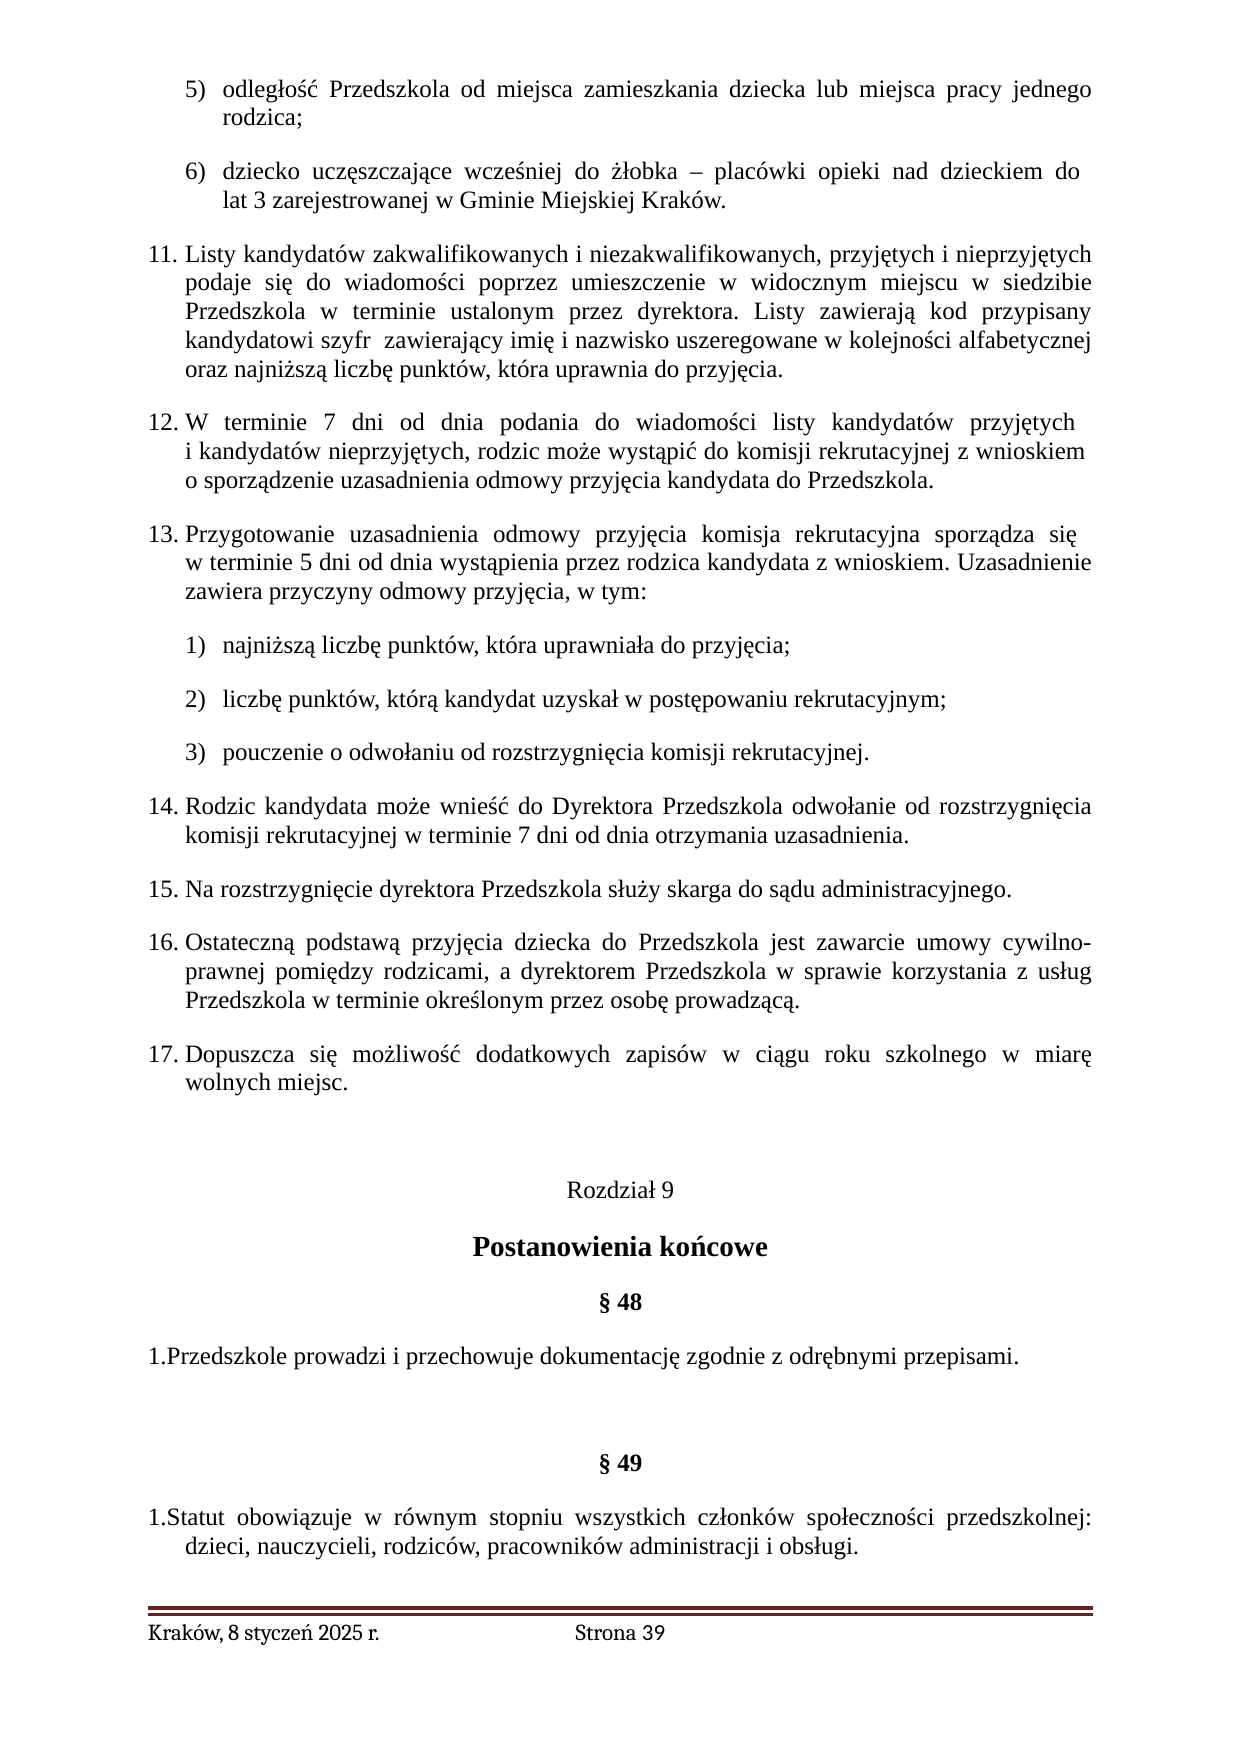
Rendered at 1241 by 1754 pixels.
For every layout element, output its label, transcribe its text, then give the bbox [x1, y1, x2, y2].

list Dopuszcza się możliwość dodatkowych zapisów w ciągu roku szkolnego w miarę wolnych miejsc. [148, 1039, 1093, 1096]
list Rodzic kandydata może wnieść do Dyrektora Przedszkola odwołanie od rozstrzygnięcia komisji rekrutacyjnej w terminie 7 dni od dnia otrzymania uzasadnienia. [148, 791, 1093, 849]
list Na rozstrzygnięcie dyrektora Przedszkola służy skarga do sądu administracyjnego. [148, 874, 1093, 902]
list Przygotowanie uzasadnienia odmowy przyjęcia komisja rekrutacyjna sporządza się w terminie 5 dni od dnia wystąpienia przez rodzica kandydata z wnioskiem. Uzasadnienie zawiera przyczyny odmowy przyjęcia, w tym: [148, 519, 1093, 605]
list najniższą liczbę punktów, która uprawniała do przyjęcia; [185, 630, 1093, 659]
text § 48 [148, 1287, 1093, 1316]
list Listy kandydatów zakwalifikowanych i niezakwalifikowanych, przyjętych i nieprzyjętych podaje się do wiadomości poprzez umieszczenie w widocznym miejscu w siedzibie Przedszkola w terminie ustalonym przez dyrektora. Listy zawierają kod przypisany kandydatowi szyfr zawierający imię i nazwisko uszeregowane w kolejności alfabetycznej oraz najniższą liczbę punktów, która uprawnia do przyjęcia. [148, 239, 1093, 382]
text § 49 [148, 1448, 1093, 1477]
list Ostateczną podstawą przyjęcia dziecka do Przedszkola jest zawarcie umowy cywilno-prawnej pomiędzy rodzicami, a dyrektorem Przedszkola w sprawie korzystania z usług Przedszkola w terminie określonym przez osobę prowadzącą. [148, 927, 1093, 1014]
text 1.Przedszkole prowadzi i przechowuje dokumentację zgodnie z odrębnymi przepisami. [148, 1341, 1093, 1370]
list pouczenie o odwołaniu od rozstrzygnięcia komisji rekrutacyjnej. [185, 737, 1093, 766]
list odległość Przedszkola od miejsca zamieszkania dziecka lub miejsca pracy jednego rodzica; [185, 74, 1093, 131]
list liczbę punktów, którą kandydat uzyskał w postępowaniu rekrutacyjnym; [185, 684, 1093, 712]
list dziecko uczęszczające wcześniej do żłobka – placówki opieki nad dzieckiem do lat 3 zarejestrowanej w Gminie Miejskiej Kraków. [185, 156, 1093, 214]
text Rozdział 9 [148, 1175, 1093, 1204]
text Postanowienia końcowe [148, 1229, 1093, 1262]
text 1.Statut obowiązuje w równym stopniu wszystkich członków społeczności przedszkolnej: dzieci, nauczycieli, rodziców, pracowników administracji i obsługi. [148, 1502, 1093, 1560]
list W terminie 7 dni od dnia podania do wiadomości listy kandydatów przyjętych i kandydatów nieprzyjętych, rodzic może wystąpić do komisji rekrutacyjnej z wnioskiem o sporządzenie uzasadnienia odmowy przyjęcia kandydata do Przedszkola. [148, 407, 1093, 494]
